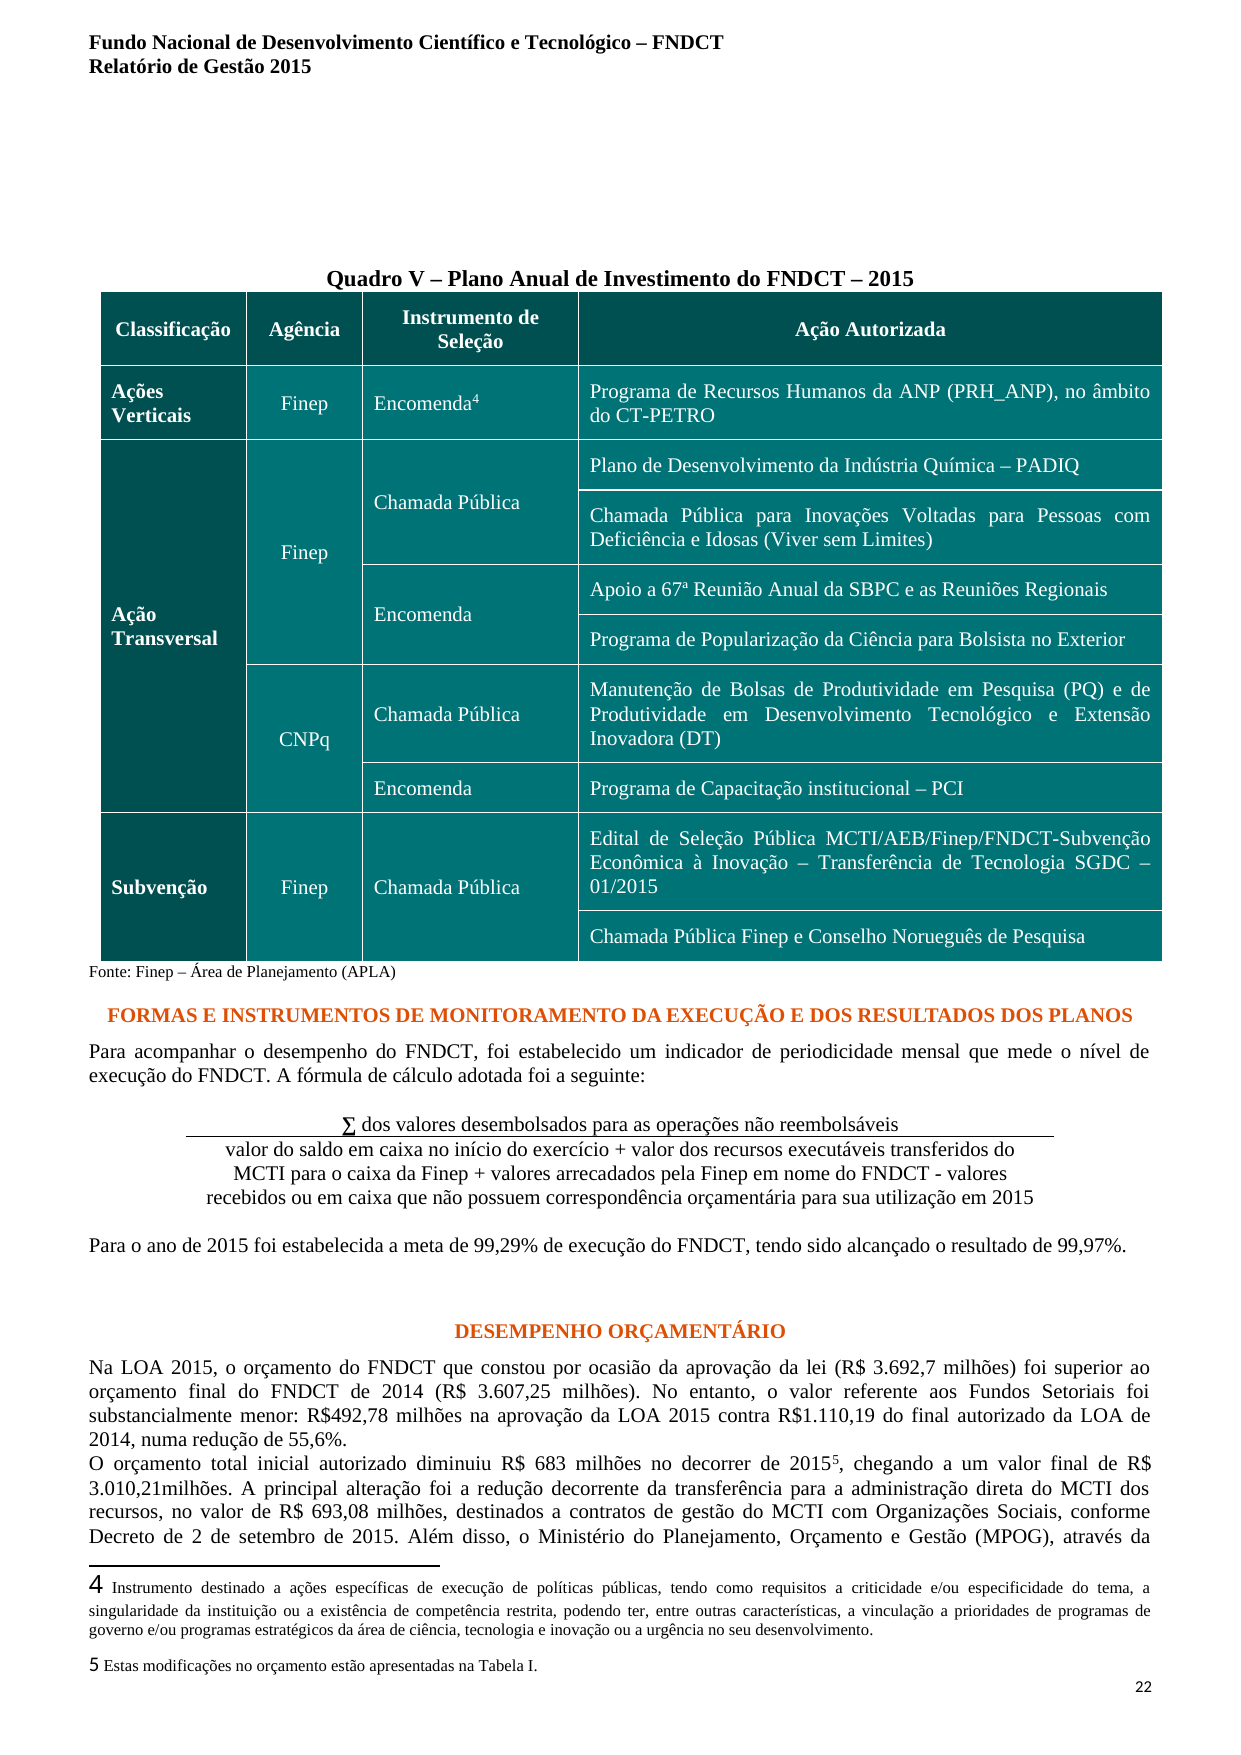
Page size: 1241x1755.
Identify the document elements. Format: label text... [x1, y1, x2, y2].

table_header ∑ dos valores desembolsados para as operações não reembolsáveis [186, 1112, 1054, 1136]
table_cell Manutenção de Bolsas de Produtividade em Pesquisa (PQ) e de Produtividade em Desenvolvimento Tecnológico e Extensão Inovadora (DT) [579, 665, 1162, 762]
text Para o ano de 2015 foi estabelecida a meta de 99,29% de execução do FNDCT, tendo sido alcançado o resultado de 99,97%. [89, 1233, 1152, 1257]
table_cell Encomenda [363, 565, 578, 664]
text O orçamento total inicial autorizado diminuiu R$ 683 milhões no decorrer de 2015, chegando a um valor final de R$ 3.010,21milhões. A principal alteração foi a redução decorrente da transferência para a administração direta do MCTI dos recursos, no valor de R$ 693,08 milhões, destinados a contratos de gestão do MCTI com Organizações Sociais, conforme Decreto de 2 de setembro de 2015. Além disso, o Ministério do Planejamento, Orçamento e Gestão (MPOG), através da [89, 1451, 1152, 1548]
table_cell Chamada Pública para Inovações Voltadas para Pessoas com Deficiência e Idosas (Viver sem Limites) [579, 491, 1162, 564]
table_header Instrumento de Seleção [363, 292, 578, 365]
table_cell Chamada Pública [363, 440, 578, 564]
table_cell Ações Verticais [101, 366, 246, 439]
table_cell Encomenda [363, 763, 578, 812]
table_cell Finep [247, 440, 362, 664]
table_header Ação Autorizada [579, 292, 1162, 365]
table_cell Subvenção [101, 813, 246, 961]
table_header Classificação [101, 292, 246, 365]
text Na LOA 2015, o orçamento do FNDCT que constou por ocasião da aprovação da lei (R$ 3.692,7 milhões) foi superior ao orçamento final do FNDCT de 2014 (R$ 3.607,25 milhões). No entanto, o valor referente aos Fundos Setoriais foi substancialmente menor: R$492,78 milhões na aprovação da LOA 2015 contra R$1.110,19 do final autorizado da LOA de 2014, numa redução de 55,6%. [89, 1355, 1152, 1451]
table_cell CNPq [247, 665, 362, 812]
subtitle FORMAS E INSTRUMENTOS DE MONITORAMENTO DA EXECUÇÃO E DOS RESULTADOS DOS PLANOS [89, 1003, 1152, 1027]
table_cell Encomenda [363, 366, 578, 439]
table_cell Programa de Capacitação institucional – PCI [579, 763, 1162, 812]
table_header Agência [247, 292, 362, 365]
text Estas modificações no orçamento estão apresentadas na Tabela I. [89, 1651, 1152, 1677]
subtitle DESEMPENHO ORÇAMENTÁRIO [89, 1318, 1152, 1343]
table_cell Chamada Pública [363, 813, 578, 961]
table_cell Programa de Recursos Humanos da ANP (PRH_ANP), no âmbito do CT-PETRO [579, 366, 1162, 439]
table_cell Edital de Seleção Pública MCTI/AEB/Finep/FNDCT-Subvenção Econômica à Inovação – Transferência de Tecnologia SGDC – 01/2015 [579, 813, 1162, 910]
text Fonte: Finep – Área de Planejamento (APLA) [89, 962, 1152, 981]
table_cell Finep [247, 813, 362, 961]
table_cell Chamada Pública Finep e Conselho Norueguês de Pesquisa [579, 911, 1162, 961]
table_cell Chamada Pública [363, 665, 578, 762]
table_cell valor do saldo em caixa no início do exercício + valor dos recursos executáveis transferidos do MCTI para o caixa da Finep + valores arrecadados pela Finep em nome do FNDCT - valores recebidos ou em caixa que não possuem correspondência orçamentária para sua utilização em 2015 [186, 1137, 1054, 1209]
table_cell Plano de Desenvolvimento da Indústria Química – PADIQ [579, 440, 1162, 489]
table_cell Apoio a 67ª Reunião Anual da SBPC e as Reuniões Regionais [579, 565, 1162, 614]
text Para acompanhar o desempenho do FNDCT, foi estabelecido um indicador de periodicidade mensal que mede o nível de execução do FNDCT. A fórmula de cálculo adotada foi a seguinte: [89, 1039, 1152, 1087]
table_cell Programa de Popularização da Ciência para Bolsista no Exterior [579, 615, 1162, 664]
table_cell Finep [247, 366, 362, 439]
table_cell Ação Transversal [101, 440, 246, 812]
text Quadro V – Plano Anual de Investimento do FNDCT – 2015 [89, 265, 1152, 291]
